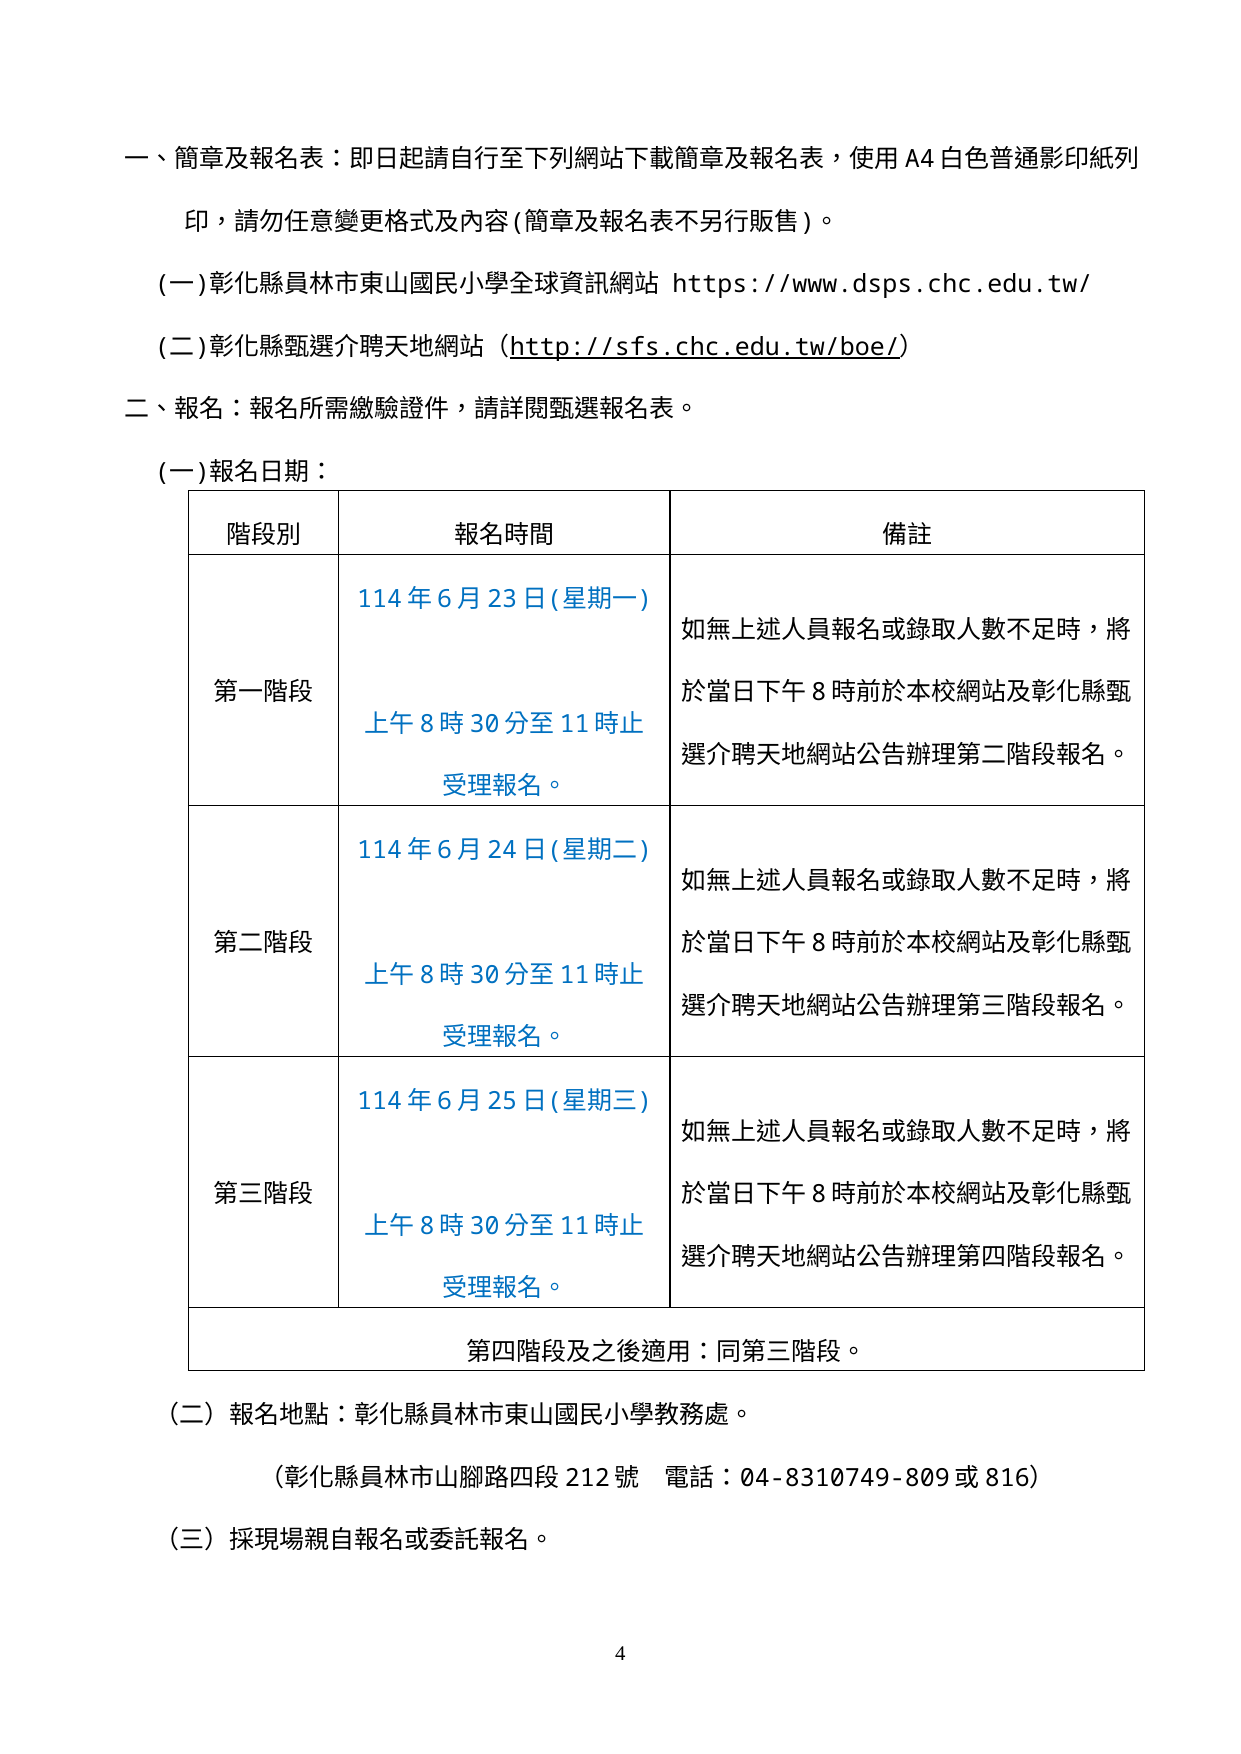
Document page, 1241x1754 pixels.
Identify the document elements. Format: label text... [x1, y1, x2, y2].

table_cell 114年6月23日(星期一) 上午8時30分至11時止 受理報名。 [339, 555, 669, 804]
text 二、報名：報名所需繳驗證件，請詳閱甄選報名表。 [94, 365, 1146, 427]
table_cell 如無上述人員報名或錄取人數不足時，將於當日下午8時前於本校網站及彰化縣甄選介聘天地網站公告辦理第二階段報名。 [671, 555, 1144, 804]
table_cell 第一階段 [189, 555, 338, 804]
text （彰化縣員林市山腳路四段212號 電話：04-8310749-809或816） [94, 1434, 1146, 1496]
table_header 階段別 [189, 491, 338, 553]
table_cell 如無上述人員報名或錄取人數不足時，將於當日下午8時前於本校網站及彰化縣甄選介聘天地網站公告辦理第四階段報名。 [671, 1057, 1144, 1307]
table_cell 第三階段 [189, 1057, 338, 1307]
text 印，請勿任意變更格式及內容(簡章及報名表不另行販售)。 [94, 177, 1146, 240]
table_cell 第四階段及之後適用：同第三階段。 [189, 1308, 1144, 1370]
text (二)彰化縣甄選介聘天地網站（http://sfs.chc.edu.tw/boe/） [94, 302, 1146, 365]
text 一、簡章及報名表：即日起請自行至下列網站下載簡章及報名表，使用A4白色普通影印紙列 [94, 115, 1146, 177]
table_cell 第二階段 [189, 806, 338, 1056]
table_cell 114年6月25日(星期三) 上午8時30分至11時止 受理報名。 [339, 1057, 669, 1307]
text (一)報名日期： [94, 427, 1146, 490]
table_header 備註 [671, 491, 1144, 553]
text （三）採現場親自報名或委託報名。 [94, 1496, 1146, 1559]
table_cell 如無上述人員報名或錄取人數不足時，將於當日下午8時前於本校網站及彰化縣甄選介聘天地網站公告辦理第三階段報名。 [671, 806, 1144, 1056]
text （二）報名地點：彰化縣員林市東山國民小學教務處。 [94, 1371, 1146, 1434]
text (一)彰化縣員林市東山國民小學全球資訊網站 https://www.dsps.chc.edu.tw/ [94, 240, 1146, 302]
table_header 報名時間 [339, 491, 669, 553]
table_cell 114年6月24日(星期二) 上午8時30分至11時止 受理報名。 [339, 806, 669, 1056]
